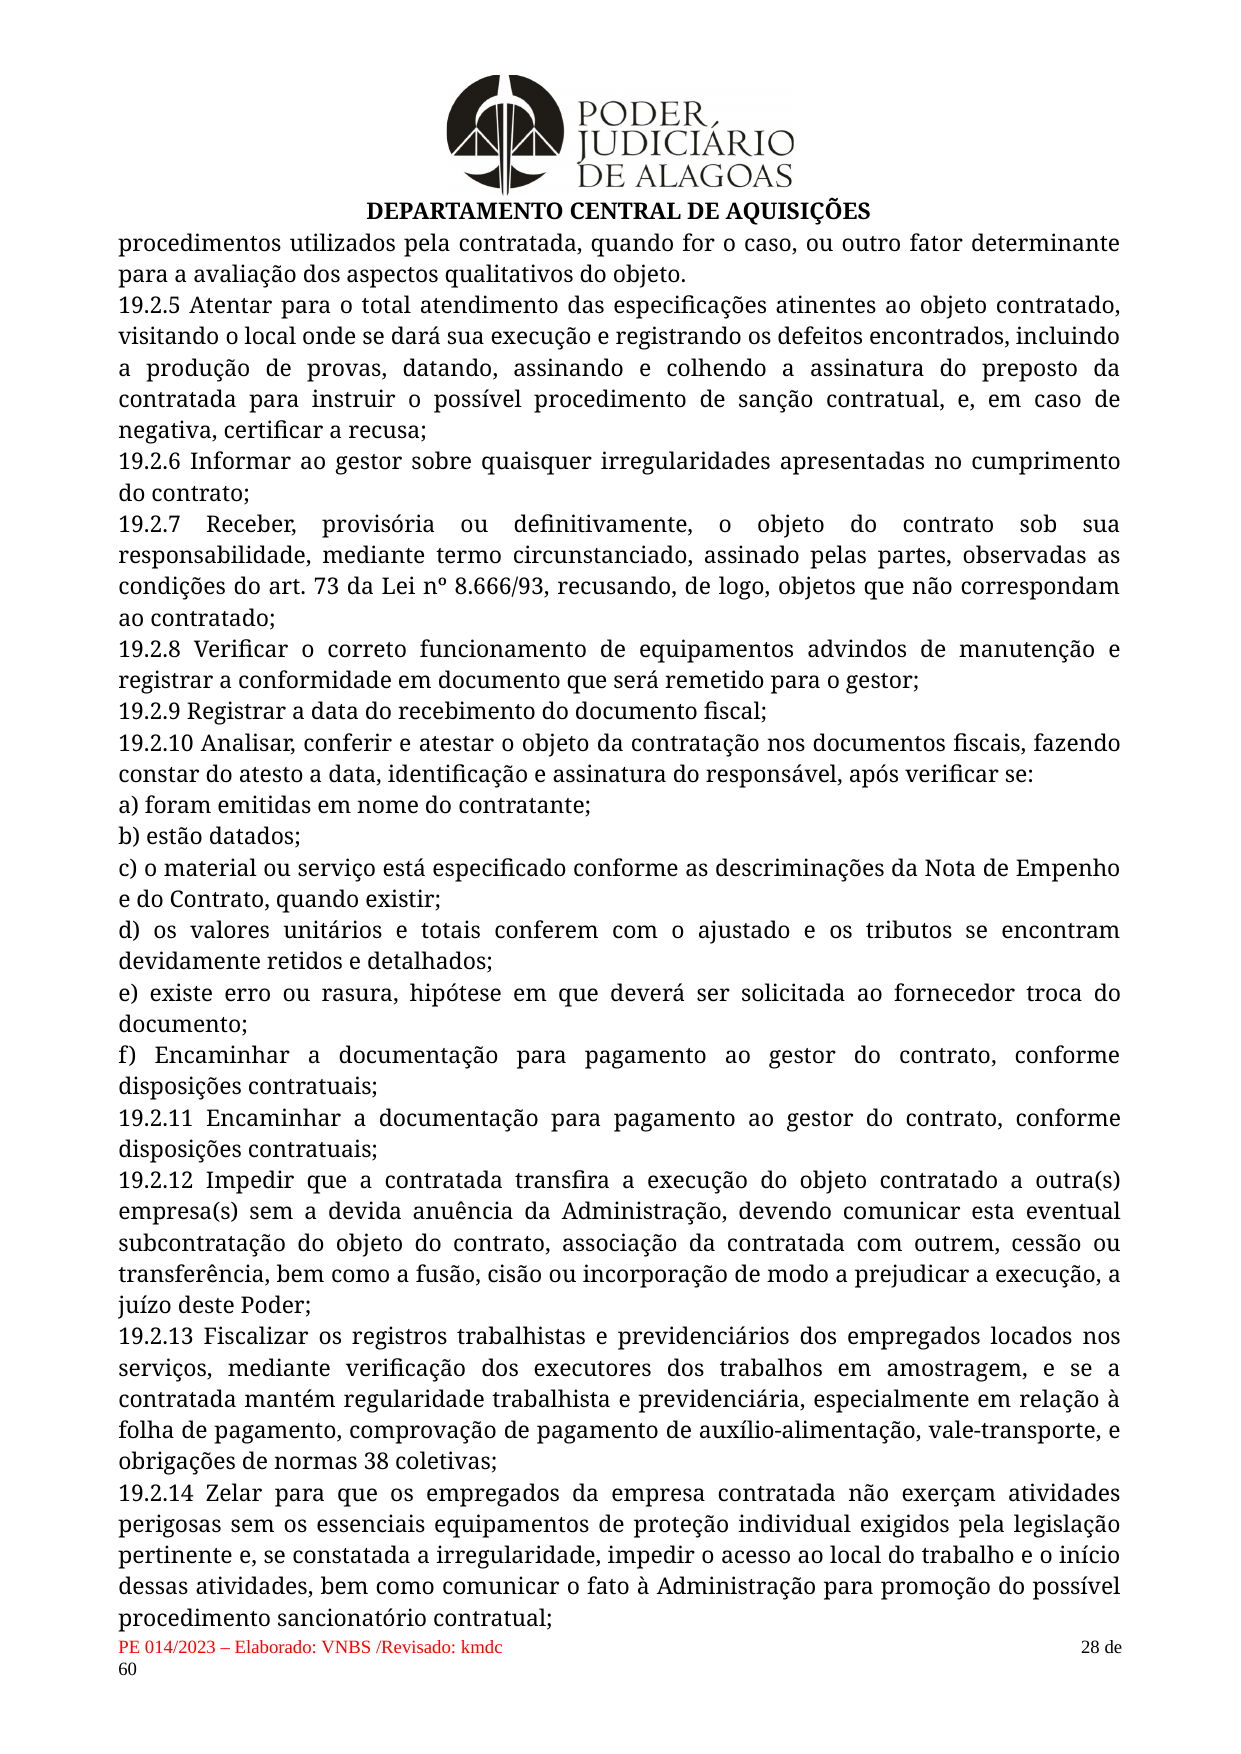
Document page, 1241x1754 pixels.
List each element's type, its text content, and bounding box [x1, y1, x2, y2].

list a) foram emitidas em nome do contratante; [118, 789, 1122, 820]
list 19.2.7 Receber, provisória ou definitivamente, o objeto do contrato sob sua responsabilidade, mediante termo circunstanciado, assinado pelas partes, observadas as condições do art. 73 da Lei nº 8.666/93, recusando, de logo, objetos que não correspondam ao contratado; [118, 508, 1122, 633]
list 19.2.6 Informar ao gestor sobre quaisquer irregularidades apresentadas no cumprimento do contrato; [118, 445, 1122, 508]
list b) estão datados; [118, 820, 1122, 852]
list d) os valores unitários e totais conferem com o ajustado e os tributos se encontram devidamente retidos e detalhados; [118, 914, 1122, 977]
list c) o material ou serviço está especificado conforme as descriminações da Nota de Empenho e do Contrato, quando existir; [118, 852, 1122, 914]
list 19.2.14 Zelar para que os empregados da empresa contratada não exerçam atividades perigosas sem os essenciais equipamentos de proteção individual exigidos pela legislação pertinente e, se constatada a irregularidade, impedir o acesso ao local do trabalho e o início dessas atividades, bem como comunicar o fato à Administração para promoção do possível procedimento sancionatório contratual; [118, 1477, 1122, 1633]
list f) Encaminhar a documentação para pagamento ao gestor do contrato, conforme disposições contratuais; [118, 1039, 1122, 1102]
list 19.2.10 Analisar, conferir e atestar o objeto da contratação nos documentos fiscais, fazendo constar do atesto a data, identificação e assinatura do responsável, após verificar se: [118, 727, 1122, 789]
list 19.2.9 Registrar a data do recebimento do documento fiscal; [118, 695, 1122, 727]
list 19.2.12 Impedir que a contratada transfira a execução do objeto contratado a outra(s) empresa(s) sem a devida anuência da Administração, devendo comunicar esta eventual subcontratação do objeto do contrato, associação da contratada com outrem, cessão ou transferência, bem como a fusão, cisão ou incorporação de modo a prejudicar a execução, a juízo deste Poder; [118, 1164, 1122, 1320]
picture [446, 75, 794, 196]
list e) existe erro ou rasura, hipótese em que deverá ser solicitada ao fornecedor troca do documento; [118, 977, 1122, 1039]
list 19.2.8 Verificar o correto funcionamento de equipamentos advindos de manutenção e registrar a conformidade em documento que será remetido para o gestor; [118, 633, 1122, 695]
list 19.2.5 Atentar para o total atendimento das especificações atinentes ao objeto contratado, visitando o local onde se dará sua execução e registrando os defeitos encontrados, incluindo a produção de provas, datando, assinando e colhendo a assinatura do preposto da contratada para instruir o possível procedimento de sanção contratual, e, em caso de negativa, certificar a recusa; [118, 289, 1122, 445]
list 19.2.13 Fiscalizar os registros trabalhistas e previdenciários dos empregados locados nos serviços, mediante verificação dos executores dos trabalhos em amostragem, e se a contratada mantém regularidade trabalhista e previdenciária, especialmente em relação à folha de pagamento, comprovação de pagamento de auxílio-alimentação, vale-transporte, e obrigações de normas 38 coletivas; [118, 1320, 1122, 1477]
list 19.2.11 Encaminhar a documentação para pagamento ao gestor do contrato, conforme disposições contratuais; [118, 1102, 1122, 1164]
list procedimentos utilizados pela contratada, quando for o caso, ou outro fator determinante para a avaliação dos aspectos qualitativos do objeto. [118, 227, 1122, 289]
